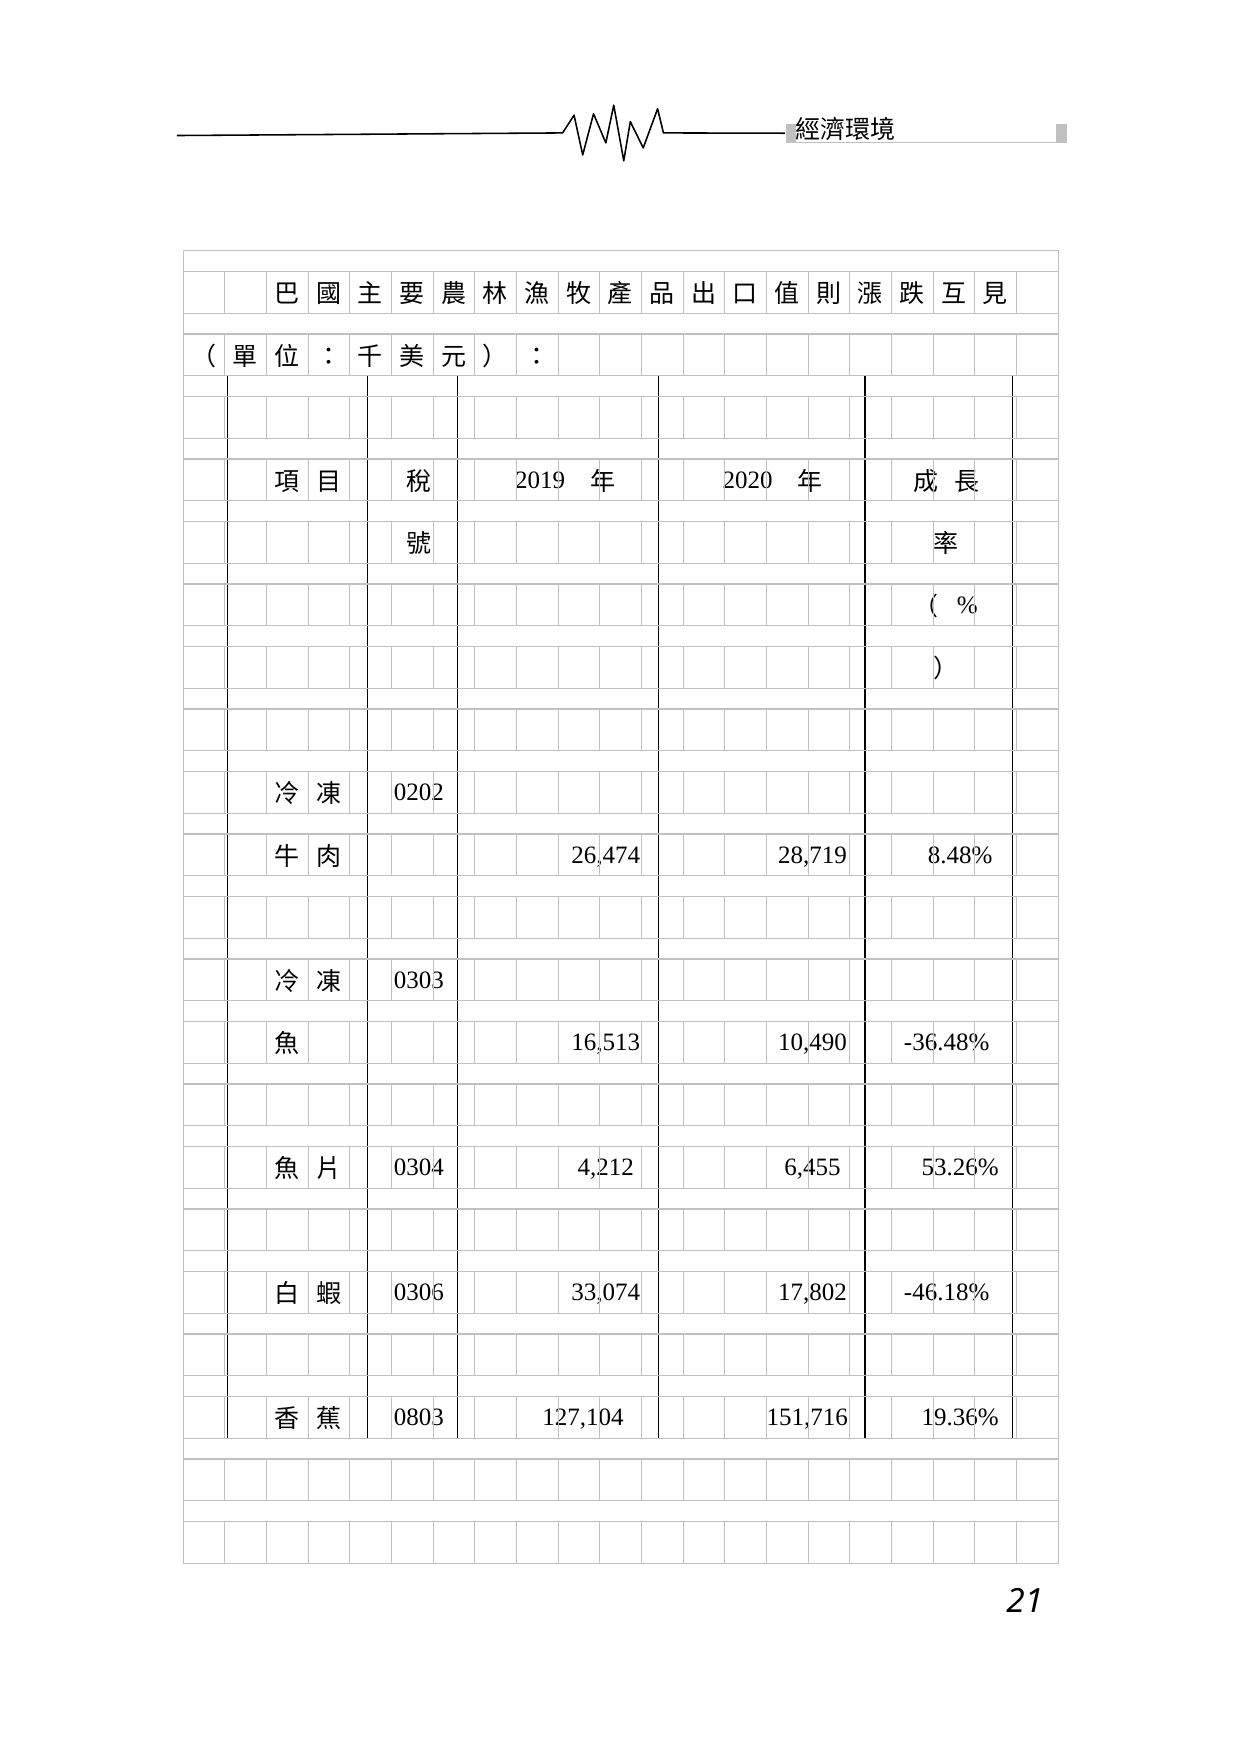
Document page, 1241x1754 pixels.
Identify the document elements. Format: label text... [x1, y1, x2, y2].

table_header 2020年 [850, 522, 864, 563]
table_cell [267, 897, 308, 938]
table_cell 28,719 [809, 772, 849, 813]
table_cell [228, 1210, 266, 1250]
table_header 稅號 [368, 397, 391, 438]
table_cell 10,490 [850, 960, 864, 1000]
table_cell 16,513 [642, 1022, 658, 1063]
table_cell [350, 1397, 367, 1438]
table_cell 151,716 [809, 1397, 849, 1438]
table_cell 26,474 [475, 710, 516, 750]
table_header 成長率（%） [934, 522, 974, 563]
table_header 稅號 [434, 522, 457, 563]
table_cell 28,719 [809, 710, 849, 750]
table_cell 6,455 [809, 1085, 849, 1125]
table_cell [350, 772, 367, 813]
table_cell 8.48% [866, 814, 1012, 833]
table_cell 6,455 [850, 1085, 864, 1125]
table_cell 17,802 [767, 1210, 808, 1250]
table_cell 28,719 [659, 689, 864, 708]
table_cell 33,074 [517, 1272, 558, 1313]
table_cell 26,474 [559, 772, 599, 813]
table_header 項目 [228, 585, 266, 625]
text 品 [642, 272, 683, 313]
table_cell 33,074 [559, 1272, 599, 1313]
text [225, 272, 266, 313]
table_cell 16,513 [458, 1022, 474, 1063]
table_cell 0803 [392, 1335, 433, 1375]
table_cell 0202 [368, 835, 391, 875]
table_header 2020年 [809, 397, 849, 438]
table_header 2019年 [559, 397, 599, 438]
table_cell 0306 [392, 1210, 433, 1250]
table_cell 28,719 [684, 835, 724, 875]
table_cell 127,104 [517, 1335, 558, 1375]
table_cell 26,474 [475, 835, 516, 875]
table_header 2020年 [850, 460, 864, 500]
table_cell 10,490 [725, 897, 766, 938]
table_header 項目 [267, 460, 308, 500]
table_header 稅號 [368, 564, 457, 583]
table_header 項目 [350, 585, 367, 625]
table_header 成長率（%） [866, 564, 1012, 583]
table_cell 0306 [434, 1272, 457, 1313]
table_header 項目 [350, 522, 367, 563]
table_header 項目 [228, 647, 266, 688]
table_cell 17,802 [809, 1272, 849, 1313]
table_cell [228, 1147, 266, 1188]
table_cell 0202 [434, 772, 457, 813]
table_cell [309, 1085, 349, 1125]
table_cell [228, 772, 266, 813]
table_cell 8.48% [934, 835, 974, 875]
table_cell 28,719 [659, 835, 683, 875]
table_cell 10,490 [684, 960, 724, 1000]
table_header 2019年 [458, 397, 474, 438]
table_cell 28,719 [725, 710, 766, 750]
table_cell 0303 [368, 960, 391, 1000]
table_cell 4,212 [559, 1147, 599, 1188]
table_cell 17,802 [850, 1210, 864, 1250]
table_cell 0306 [368, 1189, 457, 1208]
table_header 2019年 [458, 585, 474, 625]
table_header 2020年 [850, 397, 864, 438]
table_cell 10,490 [659, 1022, 683, 1063]
table_cell 26,474 [642, 835, 658, 875]
text 元 [434, 335, 474, 375]
table_cell 28,719 [767, 772, 808, 813]
table_cell 10,490 [659, 1001, 864, 1021]
table_header 項目 [228, 564, 367, 583]
table_cell [228, 751, 367, 771]
table_cell 16,513 [458, 897, 474, 938]
table_cell 127,104 [559, 1335, 599, 1375]
table_header 項目 [309, 647, 349, 688]
table_cell 26,474 [517, 772, 558, 813]
table_cell 0303 [434, 1022, 457, 1063]
table_cell 16,513 [600, 1022, 641, 1063]
table_header 2019年 [517, 460, 558, 500]
table_cell 10,490 [684, 1022, 724, 1063]
table_header 成長率（%） [934, 647, 974, 688]
table_header 項目 [309, 460, 349, 500]
table_cell [350, 835, 367, 875]
text [975, 335, 1016, 375]
table_header 2020年 [767, 647, 808, 688]
text [642, 335, 683, 375]
table_cell 28,719 [809, 835, 849, 875]
table_cell 0303 [392, 1022, 433, 1063]
table_cell 0306 [434, 1210, 457, 1250]
table_cell 10,490 [659, 876, 864, 896]
table_cell -46.18% [975, 1210, 1012, 1250]
table_cell 0803 [368, 1397, 391, 1438]
table_cell 10,490 [659, 897, 683, 938]
table_cell 4,212 [458, 1085, 474, 1125]
table_cell 蝦 [309, 1272, 349, 1313]
table_cell 127,104 [517, 1397, 558, 1438]
table_cell 33,074 [458, 1251, 658, 1271]
table_header 稅號 [392, 522, 433, 563]
table_cell 0303 [368, 876, 457, 896]
table_cell [350, 1085, 367, 1125]
text ： [309, 335, 349, 375]
table_cell [350, 1147, 367, 1188]
table_cell 26,474 [600, 710, 641, 750]
table_cell 16,513 [517, 1022, 558, 1063]
table_cell 0306 [368, 1210, 391, 1250]
table_cell [228, 1085, 266, 1125]
table_cell 26,474 [559, 835, 599, 875]
table_header 成長率（%） [866, 585, 891, 625]
text 見 [975, 272, 1016, 313]
table_header 2020年 [850, 647, 864, 688]
table_cell 53.26% [934, 1085, 974, 1125]
table_cell 0303 [434, 960, 457, 1000]
text 互 [934, 272, 974, 313]
text 主 [350, 272, 391, 313]
table_cell 0304 [368, 1147, 391, 1188]
table_cell 151,716 [659, 1314, 864, 1333]
table_cell 16,513 [559, 897, 599, 938]
table_header 2020年 [684, 522, 724, 563]
table_cell 0803 [434, 1397, 457, 1438]
table_cell 127,104 [458, 1397, 474, 1438]
table_cell 10,490 [725, 960, 766, 1000]
table_cell 10,490 [809, 1022, 849, 1063]
table_cell 53.26% [975, 1147, 1012, 1188]
table_cell 17,802 [850, 1272, 864, 1313]
table_header 2020年 [850, 585, 864, 625]
table_header 2020年 [684, 460, 724, 500]
table_cell 151,716 [850, 1335, 864, 1375]
table_cell 16,513 [475, 1022, 516, 1063]
table_cell 33,074 [600, 1272, 641, 1313]
table_cell 10,490 [850, 897, 864, 938]
table_header 項目 [228, 376, 367, 396]
table_cell [228, 939, 367, 958]
table_header 2020年 [659, 522, 683, 563]
table_cell 片 [309, 1147, 349, 1188]
table_cell 16,513 [458, 1001, 658, 1021]
table_header 2020年 [809, 522, 849, 563]
table_cell 8.48% [892, 710, 933, 750]
table_cell 0202 [368, 772, 391, 813]
table_cell [350, 710, 367, 750]
table_header 2019年 [458, 522, 474, 563]
table_cell 16,513 [517, 960, 558, 1000]
table_cell 6,455 [684, 1085, 724, 1125]
table_cell [350, 960, 367, 1000]
table_cell 0202 [368, 751, 457, 771]
table_cell 151,716 [767, 1397, 808, 1438]
table_header 2019年 [517, 647, 558, 688]
table_cell 0303 [434, 897, 457, 938]
table_cell 26,474 [600, 772, 641, 813]
table_cell 4,212 [458, 1064, 658, 1083]
table_cell [267, 1085, 308, 1125]
table_cell 4,212 [517, 1085, 558, 1125]
table_cell 10,490 [850, 1022, 864, 1063]
table_cell 8.48% [892, 772, 933, 813]
table_cell 33,074 [458, 1189, 658, 1208]
table_cell 33,074 [475, 1210, 516, 1250]
table_cell 17,802 [659, 1189, 864, 1208]
table_header 稅號 [368, 647, 391, 688]
text [184, 251, 1058, 271]
table_cell 凍 [309, 772, 349, 813]
table_cell 127,104 [458, 1314, 658, 1333]
table_cell [228, 1064, 367, 1083]
table_header 2019年 [642, 522, 658, 563]
table_cell 牛 [267, 835, 308, 875]
table_header 2019年 [600, 460, 641, 500]
table_cell 127,104 [559, 1397, 599, 1438]
table_cell 26,474 [458, 710, 474, 750]
table_header 項目 [228, 501, 367, 521]
text 牧 [559, 272, 599, 313]
table_cell 0202 [368, 814, 457, 833]
table_header 稅號 [368, 522, 391, 563]
table_cell 127,104 [458, 1376, 658, 1396]
table_cell 4,212 [600, 1085, 641, 1125]
table_cell 17,802 [684, 1272, 724, 1313]
table_cell 0202 [392, 772, 433, 813]
table_header 成長率（%） [934, 585, 974, 625]
text 出 [684, 272, 724, 313]
table_cell 8.48% [934, 710, 974, 750]
table_cell 33,074 [475, 1272, 516, 1313]
table_cell [350, 1272, 367, 1313]
table_header 成長率（%） [934, 460, 974, 500]
table_cell [228, 897, 266, 938]
table_cell [309, 897, 349, 938]
table_cell 10,490 [725, 1022, 766, 1063]
table_cell -36.48% [975, 897, 1012, 938]
table_cell 0304 [392, 1147, 433, 1188]
table_cell 17,802 [684, 1210, 724, 1250]
table_header 稅號 [434, 397, 457, 438]
table_header 2019年 [600, 522, 641, 563]
text 值 [767, 272, 808, 313]
table_header 2019年 [642, 647, 658, 688]
table_header 稅號 [368, 501, 457, 521]
table_cell -36.48% [934, 1022, 974, 1063]
table_cell 0803 [368, 1335, 391, 1375]
table_cell -46.18% [866, 1272, 891, 1313]
table_cell 8.48% [866, 751, 1012, 771]
table_cell [228, 814, 367, 833]
table_header 2020年 [767, 460, 808, 500]
table_cell 151,716 [767, 1335, 808, 1375]
table_header 2019年 [458, 439, 658, 458]
table_cell 10,490 [809, 960, 849, 1000]
table_header 項目 [228, 522, 266, 563]
table_header 2020年 [725, 460, 766, 500]
table_cell 蕉 [309, 1397, 349, 1438]
table_cell 28,719 [850, 772, 864, 813]
text 千 [350, 335, 391, 375]
table_header 成長率（%） [892, 460, 933, 500]
table_cell 0304 [368, 1064, 457, 1083]
table_cell 4,212 [458, 1147, 474, 1188]
table_cell 8.48% [866, 710, 891, 750]
table_cell 16,513 [559, 1022, 599, 1063]
table_cell 33,074 [642, 1272, 658, 1313]
table_cell 19.36% [866, 1335, 891, 1375]
text 口 [725, 272, 766, 313]
table_cell 凍 [309, 960, 349, 1000]
table_cell 151,716 [725, 1397, 766, 1438]
table_header 2020年 [659, 647, 683, 688]
table_header 2019年 [559, 522, 599, 563]
table_cell 127,104 [600, 1335, 641, 1375]
table_header 項目 [267, 585, 308, 625]
table_cell 17,802 [809, 1210, 849, 1250]
table_cell 19.36% [892, 1397, 933, 1438]
table_header 項目 [309, 397, 349, 438]
table_header 2019年 [475, 522, 516, 563]
table_cell 26,474 [458, 814, 658, 833]
table_header 2020年 [684, 397, 724, 438]
table_cell 16,513 [475, 897, 516, 938]
table_header 2019年 [458, 460, 474, 500]
text [600, 335, 641, 375]
text （ [184, 335, 224, 375]
table_cell 127,104 [642, 1335, 658, 1375]
table_cell 0303 [368, 1001, 457, 1021]
table_header 項目 [267, 522, 308, 563]
text 林 [475, 272, 516, 313]
text 單 [225, 335, 266, 375]
table_header 2019年 [458, 647, 474, 688]
table_header 2020年 [684, 647, 724, 688]
table_cell 魚 [267, 1022, 308, 1063]
table_cell [309, 1210, 349, 1250]
table_cell 4,212 [559, 1085, 599, 1125]
table_cell 8.48% [866, 772, 891, 813]
table_header 2020年 [659, 376, 864, 396]
table_cell -46.18% [866, 1210, 891, 1250]
table_header 稅號 [392, 397, 433, 438]
table_cell 0803 [368, 1314, 457, 1333]
table_header 項目 [309, 585, 349, 625]
table_cell -36.48% [866, 897, 891, 938]
text ： [517, 335, 558, 375]
table_cell 53.26% [866, 1064, 1012, 1083]
text 要 [392, 272, 433, 313]
table_cell 8.48% [975, 772, 1012, 813]
table_header 2020年 [767, 522, 808, 563]
text [684, 335, 724, 375]
table_cell 19.36% [975, 1397, 1012, 1438]
table_cell [228, 1189, 367, 1208]
table_header 稅號 [392, 460, 433, 500]
table_header 2019年 [600, 397, 641, 438]
table_cell 16,513 [517, 897, 558, 938]
text [767, 335, 808, 375]
table_cell 127,104 [600, 1397, 641, 1438]
table_header 成長率（%） [892, 647, 933, 688]
table_header 2019年 [642, 460, 658, 500]
table_cell 53.26% [892, 1085, 933, 1125]
table_header 2019年 [458, 564, 658, 583]
table_cell 10,490 [659, 939, 864, 958]
text [559, 335, 599, 375]
table_header 成長率（%） [975, 647, 1012, 688]
text [850, 335, 891, 375]
table_cell 6,455 [725, 1085, 766, 1125]
table_header 成長率（%） [866, 397, 891, 438]
table_cell [228, 1272, 266, 1313]
table_header 成長率（%） [866, 522, 891, 563]
table_header 2019年 [475, 647, 516, 688]
table_cell 0303 [368, 1022, 391, 1063]
table_cell 26,474 [600, 835, 641, 875]
table_header 項目 [228, 460, 266, 500]
table_cell 28,719 [659, 772, 683, 813]
text [809, 335, 849, 375]
table_cell 151,716 [725, 1335, 766, 1375]
table_cell 0803 [392, 1397, 433, 1438]
table_cell 4,212 [642, 1147, 658, 1188]
table_header 成長率（%） [866, 376, 1012, 396]
table_cell [228, 1022, 266, 1063]
table_cell 33,074 [642, 1210, 658, 1250]
table_cell 4,212 [475, 1085, 516, 1125]
table_header 2019年 [458, 501, 658, 521]
table_cell 19.36% [892, 1335, 933, 1375]
table_header 成長率（%） [892, 397, 933, 438]
table_cell 26,474 [458, 751, 658, 771]
table_cell 19.36% [934, 1335, 974, 1375]
table_cell [309, 1335, 349, 1375]
table_cell 17,802 [725, 1210, 766, 1250]
table_cell 6,455 [850, 1147, 864, 1188]
table_header 2020年 [659, 397, 683, 438]
table_header 項目 [350, 647, 367, 688]
table_cell 151,716 [659, 1397, 683, 1438]
table_cell -46.18% [892, 1272, 933, 1313]
table_cell 0303 [392, 960, 433, 1000]
text [892, 335, 933, 375]
table_cell 17,802 [725, 1272, 766, 1313]
table_header 項目 [228, 439, 367, 458]
table_header 2019年 [559, 460, 599, 500]
table_header 稅號 [368, 439, 457, 458]
table_cell 28,719 [850, 710, 864, 750]
table_cell 28,719 [684, 772, 724, 813]
table_header 成長率（%） [866, 626, 1012, 646]
table_header 2019年 [642, 585, 658, 625]
table_cell 4,212 [600, 1147, 641, 1188]
table_header 項目 [350, 397, 367, 438]
table_cell [228, 1335, 266, 1375]
table_header 項目 [267, 647, 308, 688]
text 國 [309, 272, 349, 313]
table_cell -36.48% [934, 960, 974, 1000]
table_cell 33,074 [517, 1210, 558, 1250]
table_cell 0202 [392, 835, 433, 875]
table_cell 0803 [368, 1376, 457, 1396]
table_cell [228, 1376, 367, 1396]
table_cell 28,719 [725, 835, 766, 875]
table_header 2020年 [659, 439, 864, 458]
table_cell 26,474 [517, 835, 558, 875]
text [184, 272, 224, 313]
table_header 2020年 [725, 647, 766, 688]
table_cell [350, 897, 367, 938]
table_cell 151,716 [659, 1376, 864, 1396]
table_cell 16,513 [600, 960, 641, 1000]
table_cell 151,716 [850, 1397, 864, 1438]
table_header 2019年 [517, 397, 558, 438]
table_header 成長率（%） [892, 522, 933, 563]
table_cell 6,455 [725, 1147, 766, 1188]
text [725, 335, 766, 375]
table_cell 10,490 [767, 1022, 808, 1063]
table_header 2019年 [559, 585, 599, 625]
table_header 2019年 [458, 376, 658, 396]
table_header 2019年 [600, 585, 641, 625]
text 漁 [517, 272, 558, 313]
table_cell 16,513 [458, 960, 474, 1000]
table_header 成長率（%） [975, 397, 1012, 438]
table_cell 28,719 [659, 751, 864, 771]
table_cell [228, 1314, 367, 1333]
table_cell 10,490 [809, 897, 849, 938]
table_header 2020年 [725, 585, 766, 625]
table_cell 8.48% [866, 689, 1012, 708]
table_cell 6,455 [659, 1126, 864, 1146]
table_cell 28,719 [767, 835, 808, 875]
table_cell 6,455 [659, 1085, 683, 1125]
table_cell 127,104 [475, 1397, 516, 1438]
table_header 稅號 [434, 647, 457, 688]
table_cell 4,212 [475, 1147, 516, 1188]
table_cell 33,074 [600, 1210, 641, 1250]
text 漲 [850, 272, 891, 313]
table_cell 0304 [434, 1147, 457, 1188]
table_cell [309, 710, 349, 750]
table_cell 8.48% [866, 835, 891, 875]
text [934, 335, 974, 375]
table_cell 0306 [392, 1272, 433, 1313]
table_cell [228, 1397, 266, 1438]
table_cell 16,513 [559, 960, 599, 1000]
table_cell 28,719 [725, 772, 766, 813]
table_cell -36.48% [892, 960, 933, 1000]
table_cell 33,074 [458, 1272, 474, 1313]
text [1017, 335, 1058, 375]
text 產 [600, 272, 641, 313]
table_cell 0202 [434, 710, 457, 750]
table_cell 127,104 [475, 1335, 516, 1375]
table_cell 16,513 [475, 960, 516, 1000]
text 美 [392, 335, 433, 375]
table_header 2019年 [475, 397, 516, 438]
table_cell [267, 710, 308, 750]
table_cell [228, 1251, 367, 1271]
table_cell 6,455 [659, 1064, 864, 1083]
table_header 稅號 [392, 647, 433, 688]
table_cell 10,490 [684, 897, 724, 938]
text 則 [809, 272, 849, 313]
table_cell [350, 1335, 367, 1375]
table_cell [228, 1001, 367, 1021]
table_cell 53.26% [866, 1085, 891, 1125]
table_header 2020年 [809, 647, 849, 688]
table_cell 26,474 [642, 772, 658, 813]
table_cell 33,074 [458, 1210, 474, 1250]
table_cell 26,474 [559, 710, 599, 750]
table_cell 0304 [368, 1085, 391, 1125]
table_header 項目 [267, 397, 308, 438]
table_cell -36.48% [866, 960, 891, 1000]
table_cell 6,455 [684, 1147, 724, 1188]
table_cell 10,490 [767, 960, 808, 1000]
table_cell 26,474 [642, 710, 658, 750]
table_cell -36.48% [866, 1001, 1012, 1021]
table_header 2019年 [559, 647, 599, 688]
table_cell 16,513 [458, 876, 658, 896]
table_cell 17,802 [659, 1251, 864, 1271]
text [1017, 272, 1058, 313]
table_cell [228, 876, 367, 896]
text 跌 [892, 272, 933, 313]
table_cell 4,212 [458, 1126, 658, 1146]
table_cell 8.48% [934, 772, 974, 813]
table_cell 19.36% [866, 1376, 1012, 1396]
table_cell 127,104 [458, 1335, 474, 1375]
table_header 2019年 [600, 647, 641, 688]
table_cell 0306 [368, 1272, 391, 1313]
table_cell 6,455 [767, 1147, 808, 1188]
table_cell -36.48% [866, 939, 1012, 958]
table_header 成長率（%） [975, 522, 1012, 563]
table_cell 151,716 [809, 1335, 849, 1375]
table_header 2020年 [659, 626, 864, 646]
table_cell 16,513 [458, 939, 658, 958]
table_cell 0304 [392, 1085, 433, 1125]
table_cell 10,490 [659, 960, 683, 1000]
table_cell 0303 [392, 897, 433, 938]
table_cell 151,716 [684, 1397, 724, 1438]
table_cell 8.48% [892, 835, 933, 875]
table_cell -46.18% [892, 1210, 933, 1250]
table_cell 26,474 [475, 772, 516, 813]
table_cell -36.48% [866, 1022, 891, 1063]
table_cell 19.36% [866, 1397, 891, 1438]
table_cell 6,455 [659, 1147, 683, 1188]
table_header 2020年 [659, 460, 683, 500]
table_header 2020年 [725, 397, 766, 438]
table_header 稅號 [368, 585, 391, 625]
table_header 2019年 [475, 460, 516, 500]
table_cell 16,513 [642, 960, 658, 1000]
table_header 項目 [228, 626, 367, 646]
table_header 2020年 [767, 585, 808, 625]
table_cell 0202 [368, 710, 391, 750]
table_header 成長率（%） [866, 647, 891, 688]
table_header 2020年 [684, 585, 724, 625]
table_cell 19.36% [866, 1314, 1012, 1333]
text 農 [434, 272, 474, 313]
table_cell 8.48% [975, 835, 1012, 875]
table_cell [228, 960, 266, 1000]
table_cell [228, 1126, 367, 1146]
table_cell 8.48% [975, 710, 1012, 750]
table_header 稅號 [434, 460, 457, 500]
table_cell -46.18% [866, 1251, 1012, 1271]
table_header 項目 [350, 460, 367, 500]
table_cell 28,719 [659, 814, 864, 833]
table_header 2020年 [809, 585, 849, 625]
table_cell -46.18% [934, 1210, 974, 1250]
table_cell -46.18% [934, 1272, 974, 1313]
table_header 2020年 [725, 522, 766, 563]
table_cell -36.48% [892, 1022, 933, 1063]
text 巴 [267, 272, 308, 313]
table_header 2019年 [642, 397, 658, 438]
table_cell 26,474 [517, 710, 558, 750]
table_cell 151,716 [659, 1335, 683, 1375]
table_cell [267, 1335, 308, 1375]
table_cell -36.48% [892, 897, 933, 938]
table_cell 0202 [392, 710, 433, 750]
table_header 成長率（%） [892, 585, 933, 625]
table_cell -46.18% [866, 1189, 1012, 1208]
table_cell 0304 [368, 1126, 457, 1146]
table_cell [267, 1210, 308, 1250]
table_cell 53.26% [975, 1085, 1012, 1125]
table_cell 6,455 [767, 1085, 808, 1125]
text 位 [267, 335, 308, 375]
table_cell 肉 [309, 835, 349, 875]
table_cell 0303 [368, 897, 391, 938]
table_header 2019年 [475, 585, 516, 625]
table_cell 0304 [434, 1085, 457, 1125]
table_cell 0202 [434, 835, 457, 875]
table_header 成長率（%） [975, 585, 1012, 625]
table_cell 53.26% [866, 1126, 1012, 1146]
table_cell 28,719 [850, 835, 864, 875]
table_cell 16,513 [600, 897, 641, 938]
table_cell 冷 [267, 772, 308, 813]
table_cell 4,212 [642, 1085, 658, 1125]
table_cell 53.26% [866, 1147, 891, 1188]
table_cell 33,074 [559, 1210, 599, 1250]
table_cell -36.48% [975, 1022, 1012, 1063]
table_header 稅號 [368, 626, 457, 646]
table_header 稅號 [368, 376, 457, 396]
table_header 2020年 [767, 397, 808, 438]
table_cell 4,212 [517, 1147, 558, 1188]
table_header 成長率（%） [934, 397, 974, 438]
table_header 2019年 [458, 626, 658, 646]
table_header 成長率（%） [866, 460, 891, 500]
table_cell 6,455 [809, 1147, 849, 1188]
table_cell 151,716 [684, 1335, 724, 1375]
table_cell 10,490 [767, 897, 808, 938]
table_header 2020年 [659, 564, 864, 583]
table_cell 0306 [368, 1251, 457, 1271]
table_header 2019年 [517, 585, 558, 625]
table_cell 28,719 [767, 710, 808, 750]
table_cell 28,719 [659, 710, 683, 750]
table_cell 26,474 [458, 689, 658, 708]
table_header 稅號 [368, 460, 391, 500]
text [184, 314, 1058, 333]
table_header 項目 [228, 397, 266, 438]
table_cell [350, 1022, 367, 1063]
table_header 2020年 [659, 501, 864, 521]
table_header 項目 [309, 522, 349, 563]
table_cell 17,802 [659, 1272, 683, 1313]
table_cell [228, 689, 367, 708]
table_cell 127,104 [642, 1397, 658, 1438]
table_header 2019年 [517, 522, 558, 563]
table_header 稅號 [434, 585, 457, 625]
table_cell 28,719 [684, 710, 724, 750]
table_cell 0803 [434, 1335, 457, 1375]
table_cell [228, 835, 266, 875]
table_cell 冷 [267, 960, 308, 1000]
table_cell 16,513 [642, 897, 658, 938]
table_header 成長率（%） [866, 439, 1012, 458]
table_cell 53.26% [934, 1147, 974, 1188]
table_cell 17,802 [767, 1272, 808, 1313]
table_cell 26,474 [458, 772, 474, 813]
table_cell 19.36% [934, 1397, 974, 1438]
text ） [475, 335, 516, 375]
table_cell 19.36% [975, 1335, 1012, 1375]
table_cell [309, 1022, 349, 1063]
table_header 成長率（%） [866, 501, 1012, 521]
table_cell 魚 [267, 1147, 308, 1188]
table_cell -36.48% [934, 897, 974, 938]
table_cell 17,802 [659, 1210, 683, 1250]
table_cell 0303 [368, 939, 457, 958]
table_cell -36.48% [975, 960, 1012, 1000]
table_cell [228, 710, 266, 750]
table_cell 0202 [368, 689, 457, 708]
table_header 2020年 [809, 460, 849, 500]
table_cell 香 [267, 1397, 308, 1438]
table_header 成長率（%） [975, 460, 1012, 500]
table_header 2020年 [659, 585, 683, 625]
table_cell -36.48% [866, 876, 1012, 896]
table_header 稅號 [392, 585, 433, 625]
table_cell 26,474 [458, 835, 474, 875]
table_cell [350, 1210, 367, 1250]
table_cell 白 [267, 1272, 308, 1313]
table_cell 53.26% [892, 1147, 933, 1188]
table_cell -46.18% [975, 1272, 1012, 1313]
